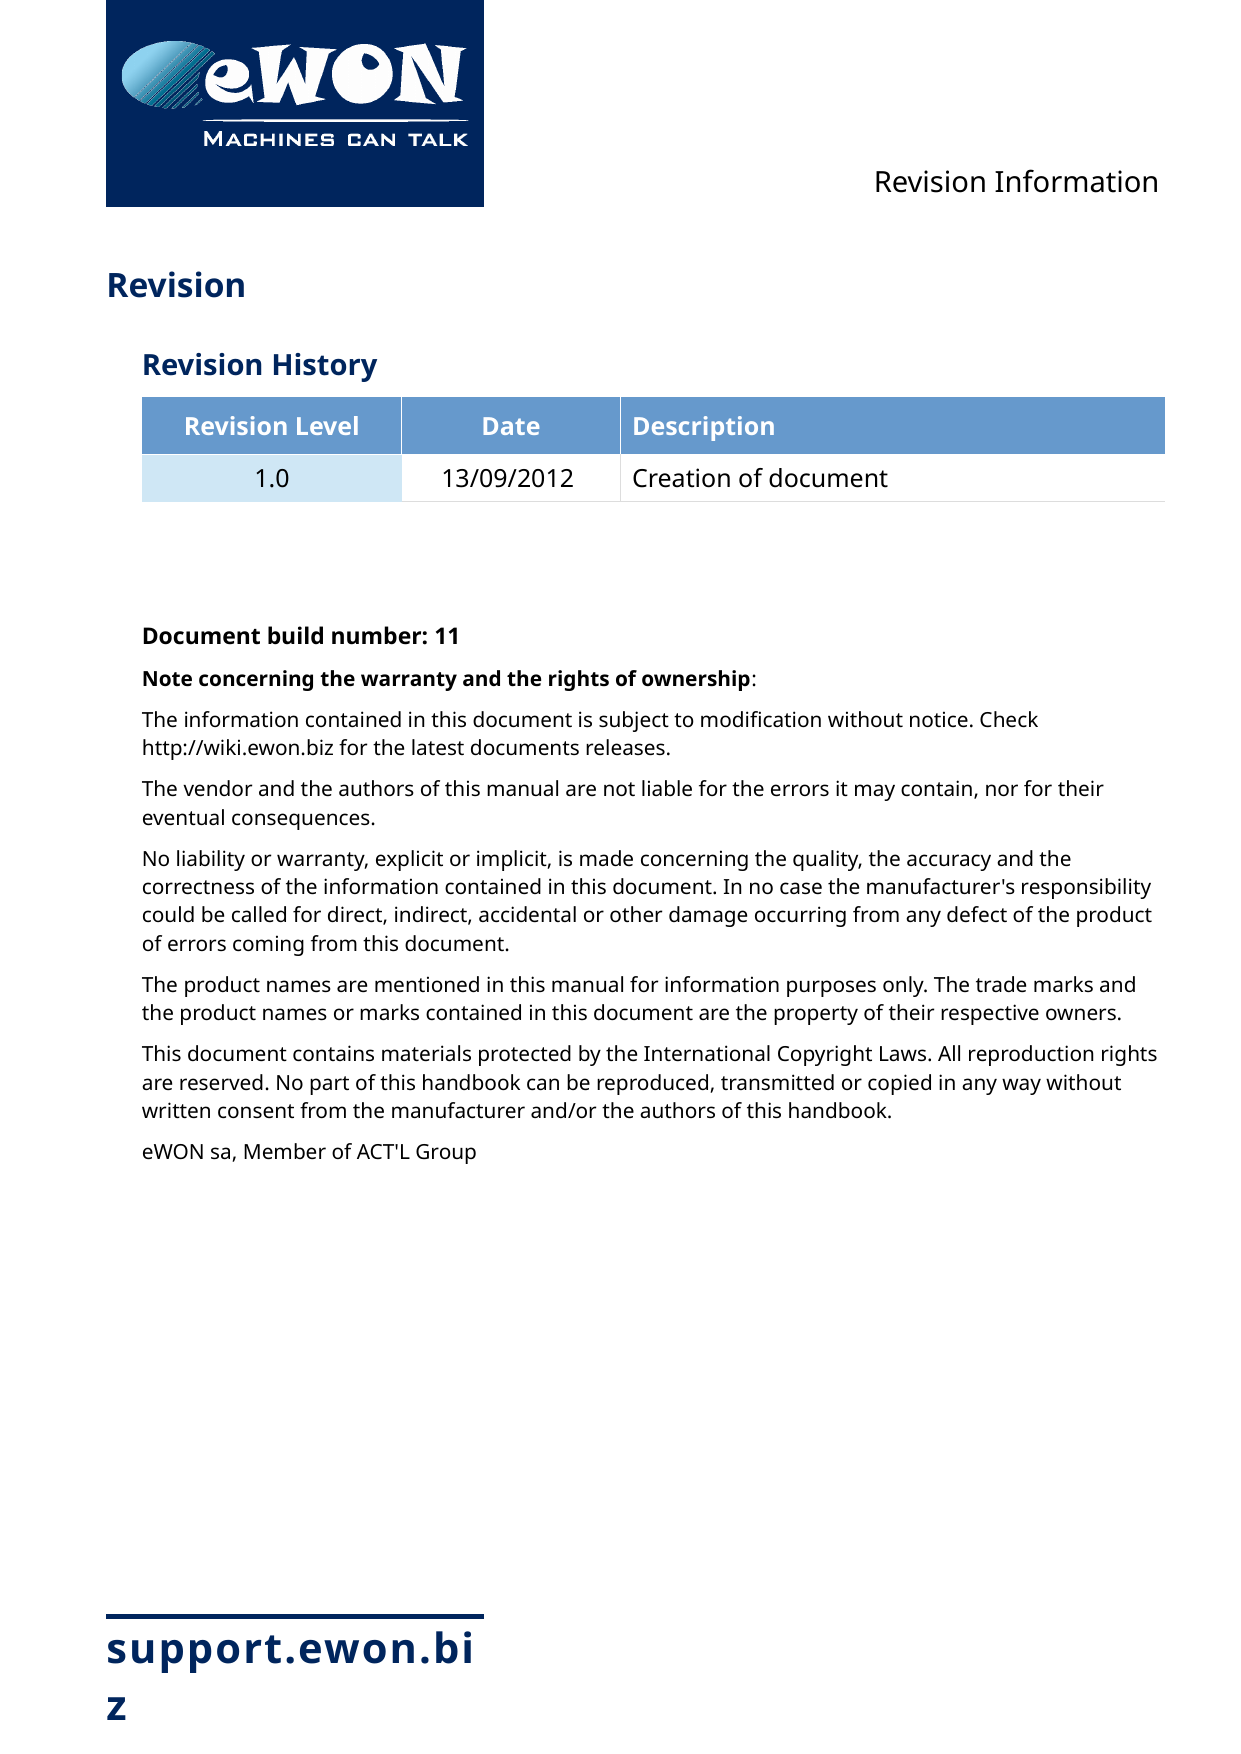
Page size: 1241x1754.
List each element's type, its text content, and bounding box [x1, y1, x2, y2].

subtitle Revision [106, 261, 1165, 307]
text Document build number: 11 [142, 620, 1165, 652]
table_cell 13/09/2012 [402, 455, 620, 501]
text The vendor and the authors of this manual are not liable for the errors it may contain, nor for their eventual consequences. [142, 774, 1165, 831]
table_header Description [621, 397, 1165, 454]
table_header Date [402, 397, 620, 454]
text The product names are mentioned in this manual for information purposes only. The trade marks and the product names or marks contained in this document are the property of their respective owners. [142, 970, 1165, 1027]
table_cell Creation of document [621, 455, 1165, 501]
text This document contains materials protected by the International Copyright Laws. All reproduction rights are reserved. No part of this handbook can be reproduced, transmitted or copied in any way without written consent from the manufacturer and/or the authors of this handbook. [142, 1039, 1165, 1124]
picture [121, 41, 469, 146]
table_cell 1.0 [142, 455, 402, 501]
subtitle Revision History [142, 344, 1165, 384]
text The information contained in this document is subject to modification without notice. Check http://wiki.ewon.biz for the latest documents releases. [142, 705, 1165, 762]
text eWON sa, Member of ACT'L Group [142, 1137, 1165, 1166]
table_header Revision Level [142, 397, 401, 454]
text Note concerning the warranty and the rights of ownership: [142, 664, 1165, 692]
text No liability or warranty, explicit or implicit, is made concerning the quality, the accuracy and the correctness of the information contained in this document. In no case the manufacturer's responsibility could be called for direct, indirect, accidental or other damage occurring from any defect of the product of errors coming from this document. [142, 844, 1165, 957]
